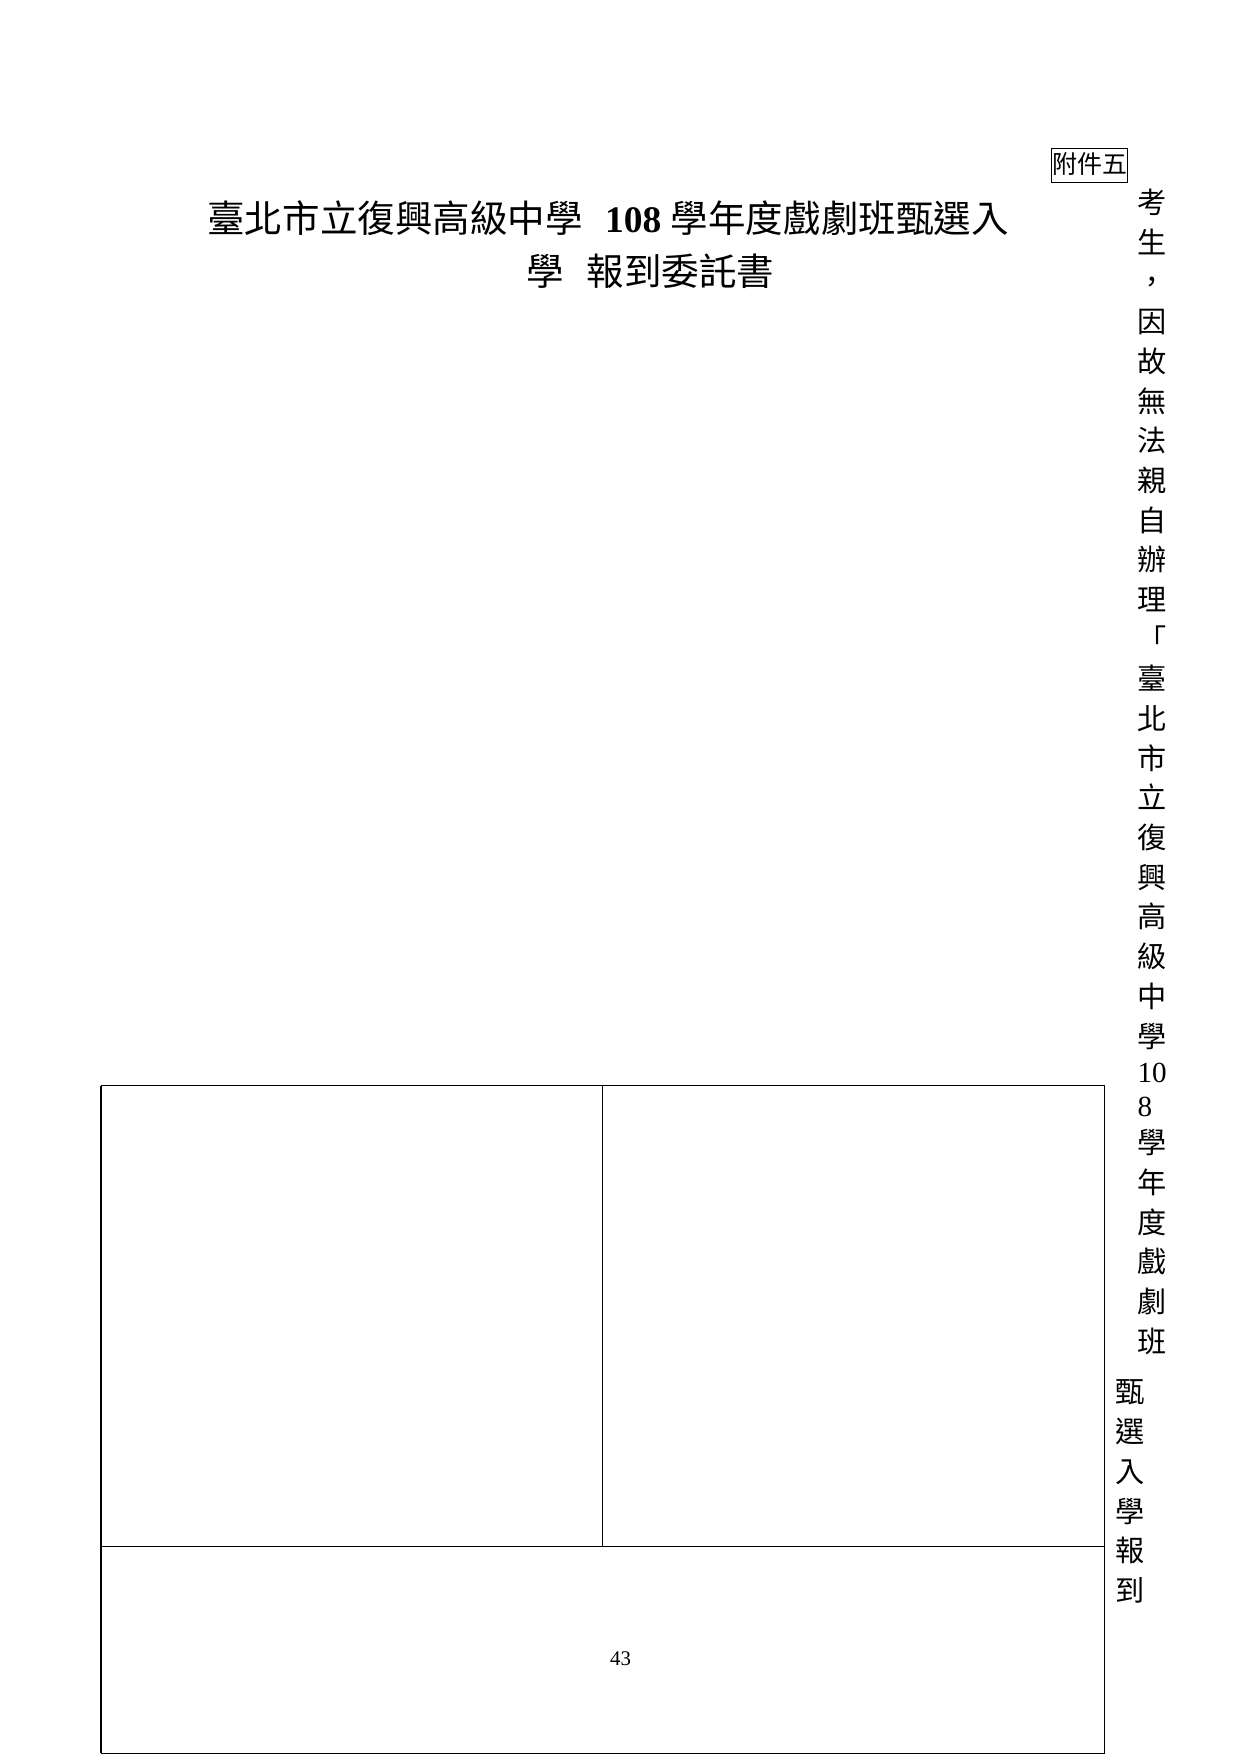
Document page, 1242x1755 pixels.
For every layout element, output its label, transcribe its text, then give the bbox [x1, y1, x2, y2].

text 附件五 [1052, 142, 1142, 178]
text 甄選入學報到 [1115, 1372, 1142, 1610]
text 臺北市立復興高級中學 108 學年度戲劇班甄選入學 報到委託書 [207, 192, 1043, 297]
text 考生，因故無法親自辦理「臺北市立復興高級中學 108 學年度戲劇班 [1137, 182, 1175, 1361]
